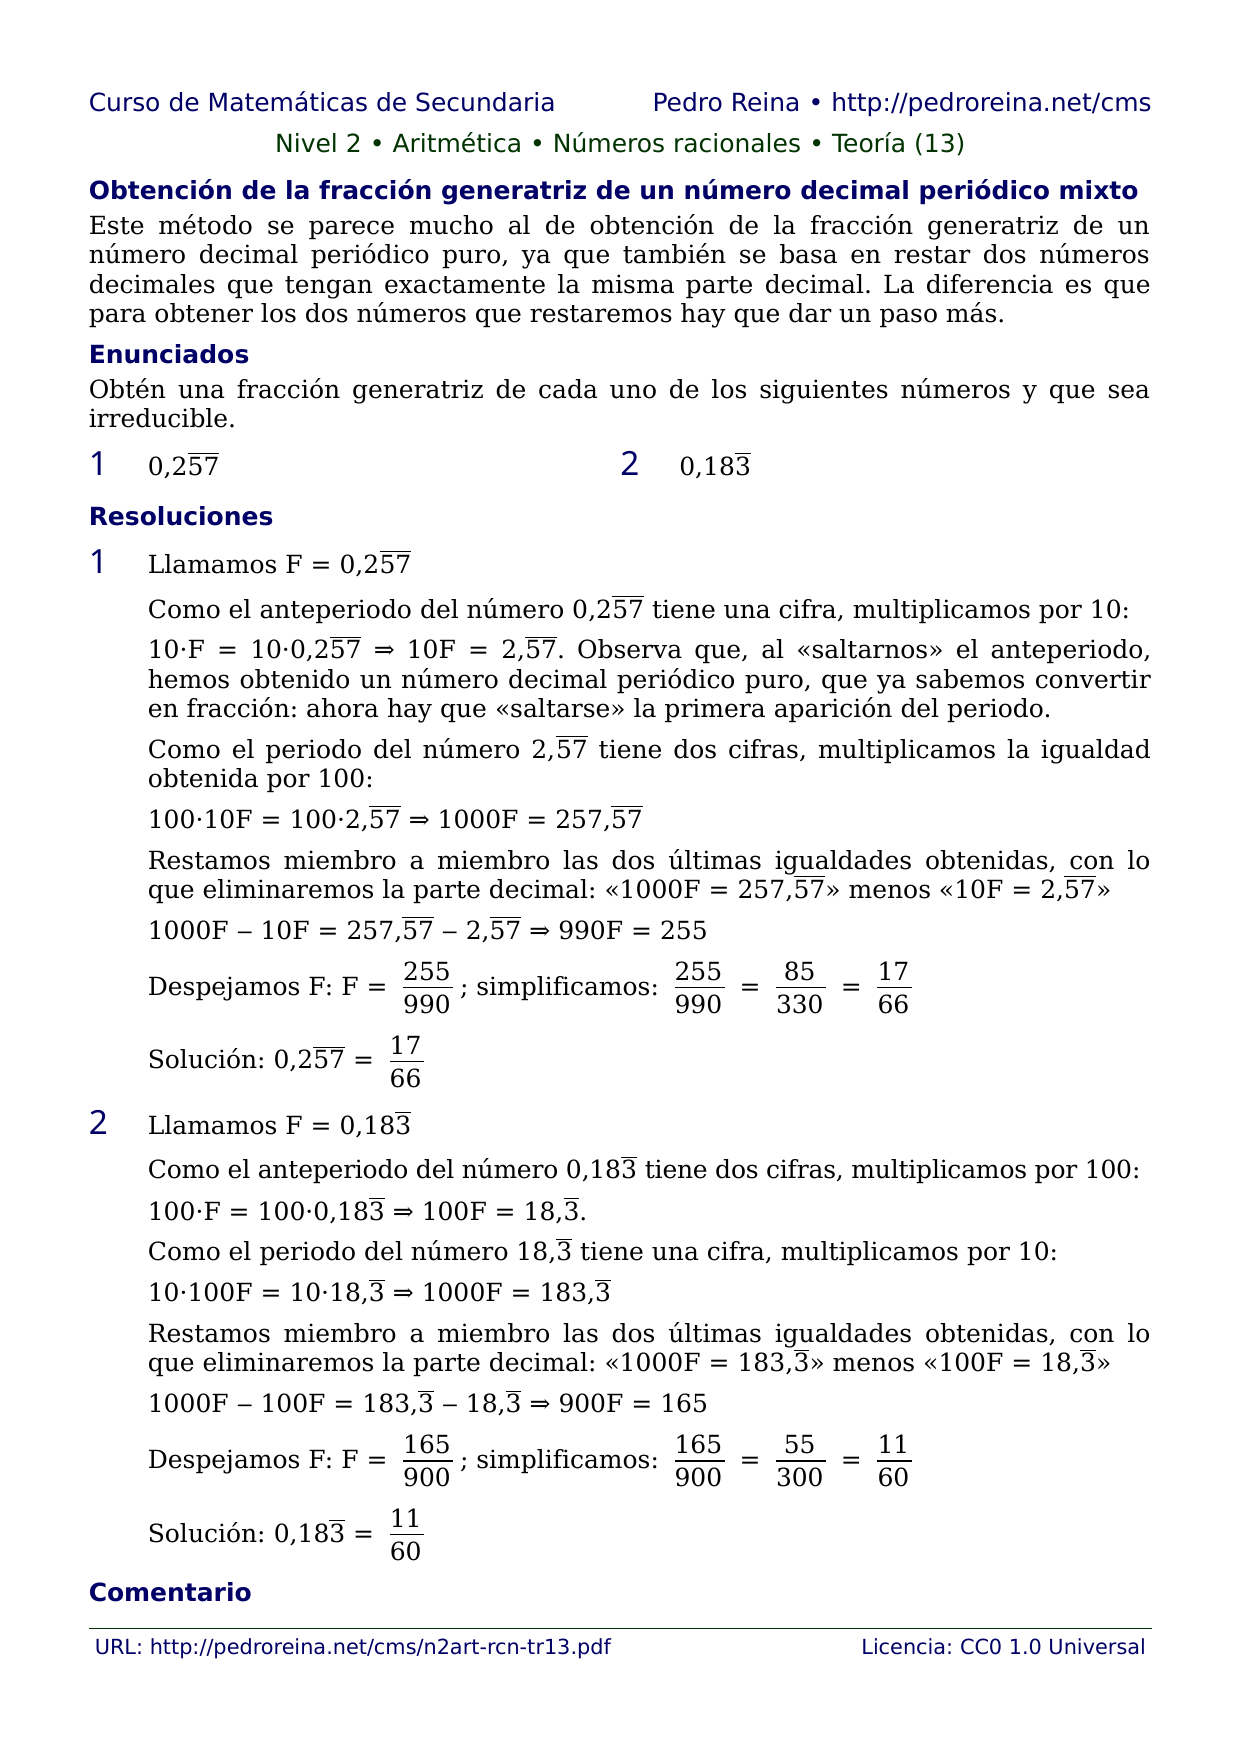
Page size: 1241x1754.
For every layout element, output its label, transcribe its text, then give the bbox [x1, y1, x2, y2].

text Solución: 0,257 = [148, 1031, 1152, 1093]
text Solución: 0,183 = [148, 1504, 1152, 1566]
text Resoluciones [88, 502, 1152, 532]
text 10·100F = 10·18,3 ⇒ 1000F = 183,3 [148, 1278, 1152, 1308]
text Obtén una fracción generatriz de cada uno de los siguientes números y que sea irreducible. [88, 375, 1152, 433]
text 100·F = 100·0,183 ⇒ 100F = 18,3. [148, 1197, 1152, 1226]
text Como el anteperiodo del número 0,183 tiene dos cifras, multiplicamos por 100: [148, 1156, 1152, 1185]
text Despejamos F: F = ; simplificamos: = = [148, 1431, 1152, 1492]
text 1000F ‒ 100F = 183,3 ‒ 18,3 ⇒ 900F = 165 [148, 1389, 1152, 1419]
text Como el anteperiodo del número 0,257 tiene una cifra, multiplicamos por 10: [148, 595, 1152, 624]
text Este método se parece mucho al de obtención de la fracción generatriz de un número decimal periódico puro, ya que también se basa en restar dos números decimales que tengan exactamente la misma parte decimal. La diferencia es que para obtener los dos números que restaremos hay que dar un paso más. [88, 211, 1152, 328]
text Comentario [88, 1578, 1152, 1607]
text Como el periodo del número 2,57 tiene dos cifras, multiplicamos la igualdad obtenida por 100: [148, 735, 1152, 793]
text Despejamos F: F = ; simplificamos: = = [148, 957, 1152, 1019]
text Obtención de la fracción generatriz de un número decimal periódico mixto [88, 176, 1152, 206]
text Restamos miembro a miembro las dos últimas igualdades obtenidas, con lo que eliminaremos la parte decimal: «1000F = 183,3» menos «100F = 18,3» [148, 1319, 1152, 1378]
text 10·F = 10·0,257 ⇒ 10F = 2,57. Observa que, al «saltarnos» el anteperiodo, hemos obtenido un número decimal periódico puro, que ya sabemos convertir en fracción: ahora hay que «saltarse» la primera aparición del periodo. [148, 636, 1152, 723]
text Como el periodo del número 18,3 tiene una cifra, multiplicamos por 10: [148, 1238, 1152, 1267]
list Llamamos F = 0,257 [88, 538, 1152, 583]
list 0,257 [88, 439, 620, 485]
text 100·10F = 100·2,57 ⇒ 1000F = 257,57 [148, 805, 1152, 834]
text Enunciados [88, 340, 1152, 369]
list 0,183 [620, 439, 1152, 485]
text Curso de Matemáticas de Secundaria Pedro Reina • http://pedroreina.net/cms [88, 88, 1152, 118]
list Llamamos F = 0,183 [88, 1098, 1152, 1144]
text 1000F ‒ 10F = 257,57 ‒ 2,57 ⇒ 990F = 255 [148, 916, 1152, 945]
text Nivel 2 • Aritmética • Números racionales • Teoría (13) [88, 129, 1152, 159]
text Restamos miembro a miembro las dos últimas igualdades obtenidas, con lo que eliminaremos la parte decimal: «1000F = 257,57» menos «10F = 2,57» [148, 846, 1152, 904]
